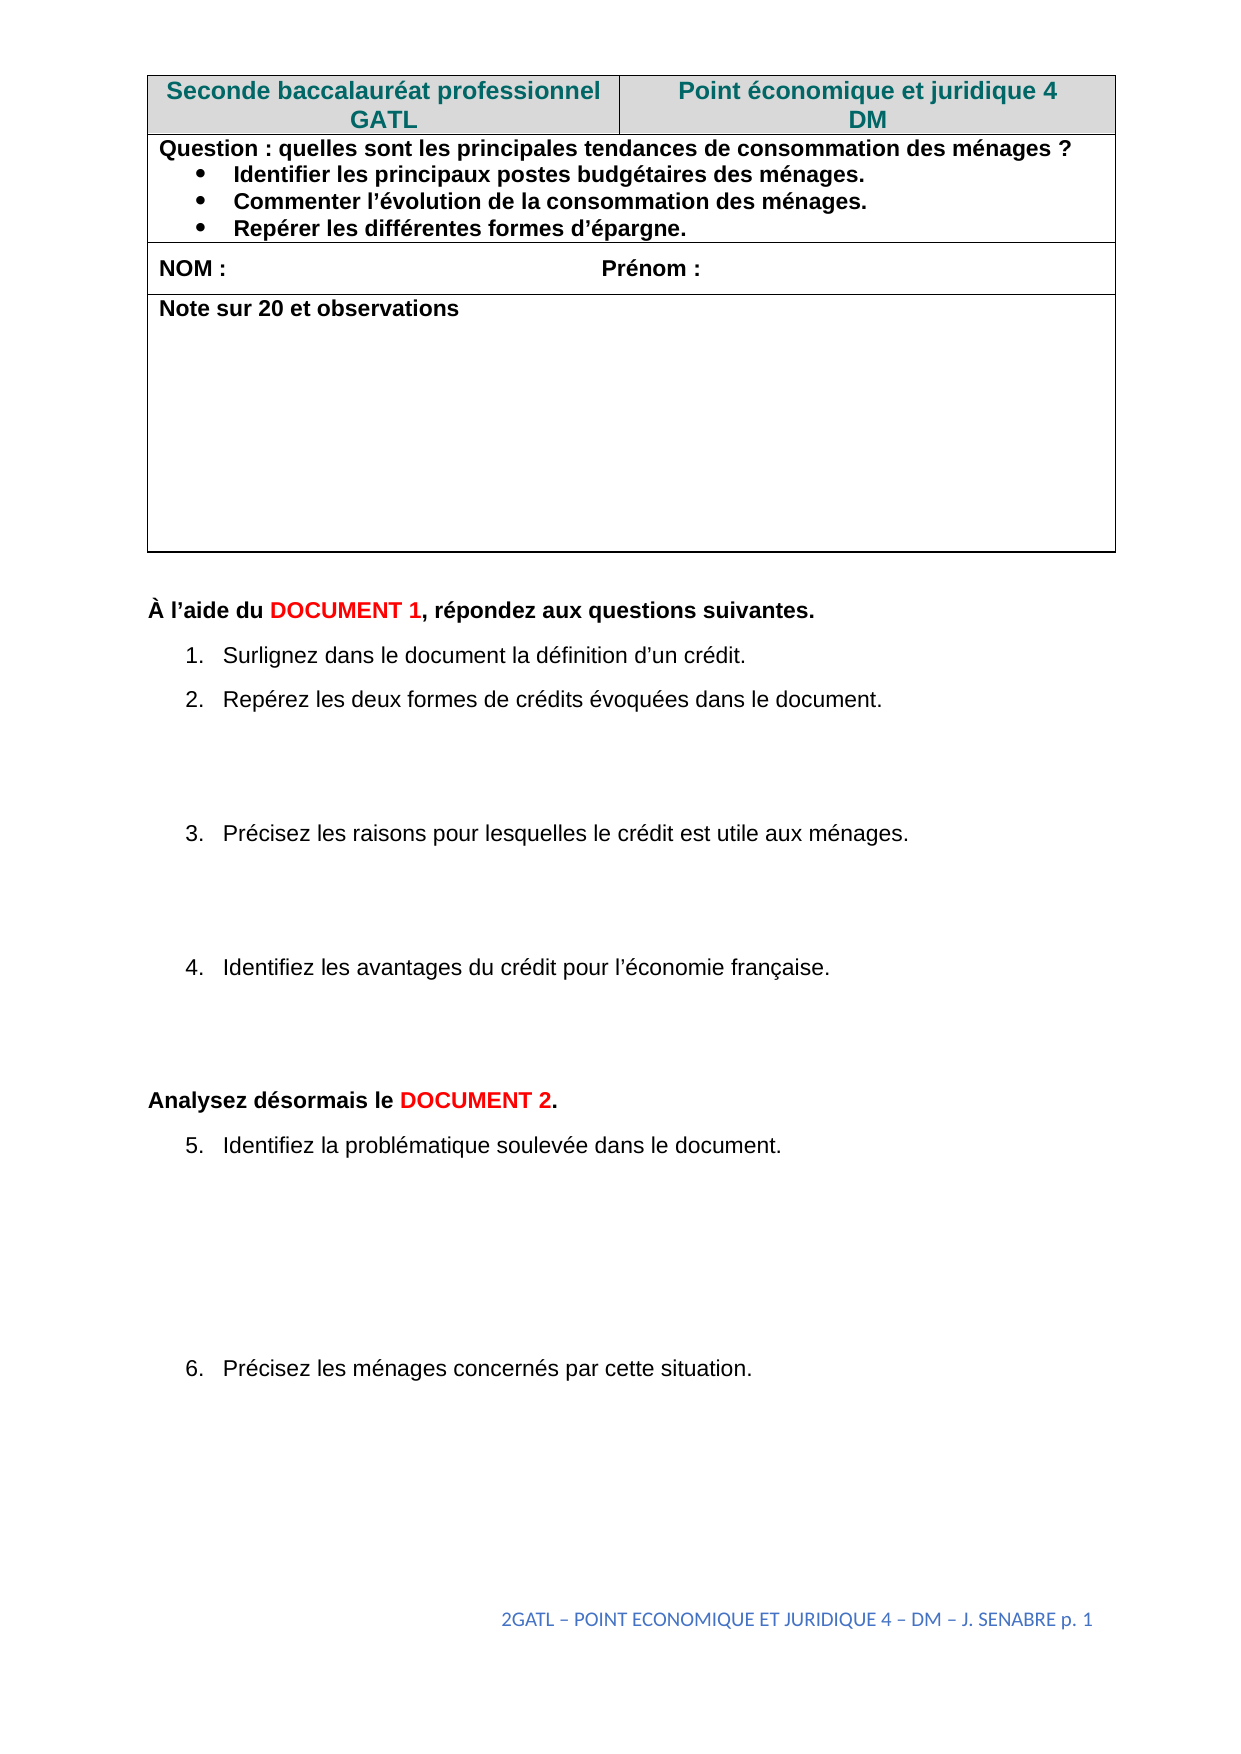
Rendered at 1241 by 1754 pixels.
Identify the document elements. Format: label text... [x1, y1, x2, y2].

list Repérez les deux formes de crédits évoquées dans le document. [185, 686, 1092, 712]
text Analysez désormais le DOCUMENT 2. [148, 1087, 1092, 1114]
table_cell Note sur 20 et observations [148, 295, 1115, 551]
text À l’aide du DOCUMENT 1, répondez aux questions suivantes. [148, 597, 1092, 623]
table_header Point économique et juridique 4 DM [620, 76, 1115, 133]
list Identifiez la problématique soulevée dans le document. [185, 1132, 1092, 1158]
list Surlignez dans le document la définition d’un crédit. [185, 642, 1092, 668]
list Identifiez les avantages du crédit pour l’économie française. [185, 954, 1092, 980]
list Précisez les ménages concernés par cette situation. [185, 1355, 1092, 1381]
list Précisez les raisons pour lesquelles le crédit est utile aux ménages. [185, 820, 1092, 846]
table_header Seconde baccalauréat professionnel GATL [148, 76, 619, 133]
table_cell NOM : Prénom : [148, 243, 1115, 294]
table_cell Question : quelles sont les principales tendances de consommation des ménages ? Identifier les principaux postes budgétaires des ménages. Commenter l’évolution de la consommation des ménages. Repérer les différentes formes d’épargne. [148, 135, 1115, 242]
